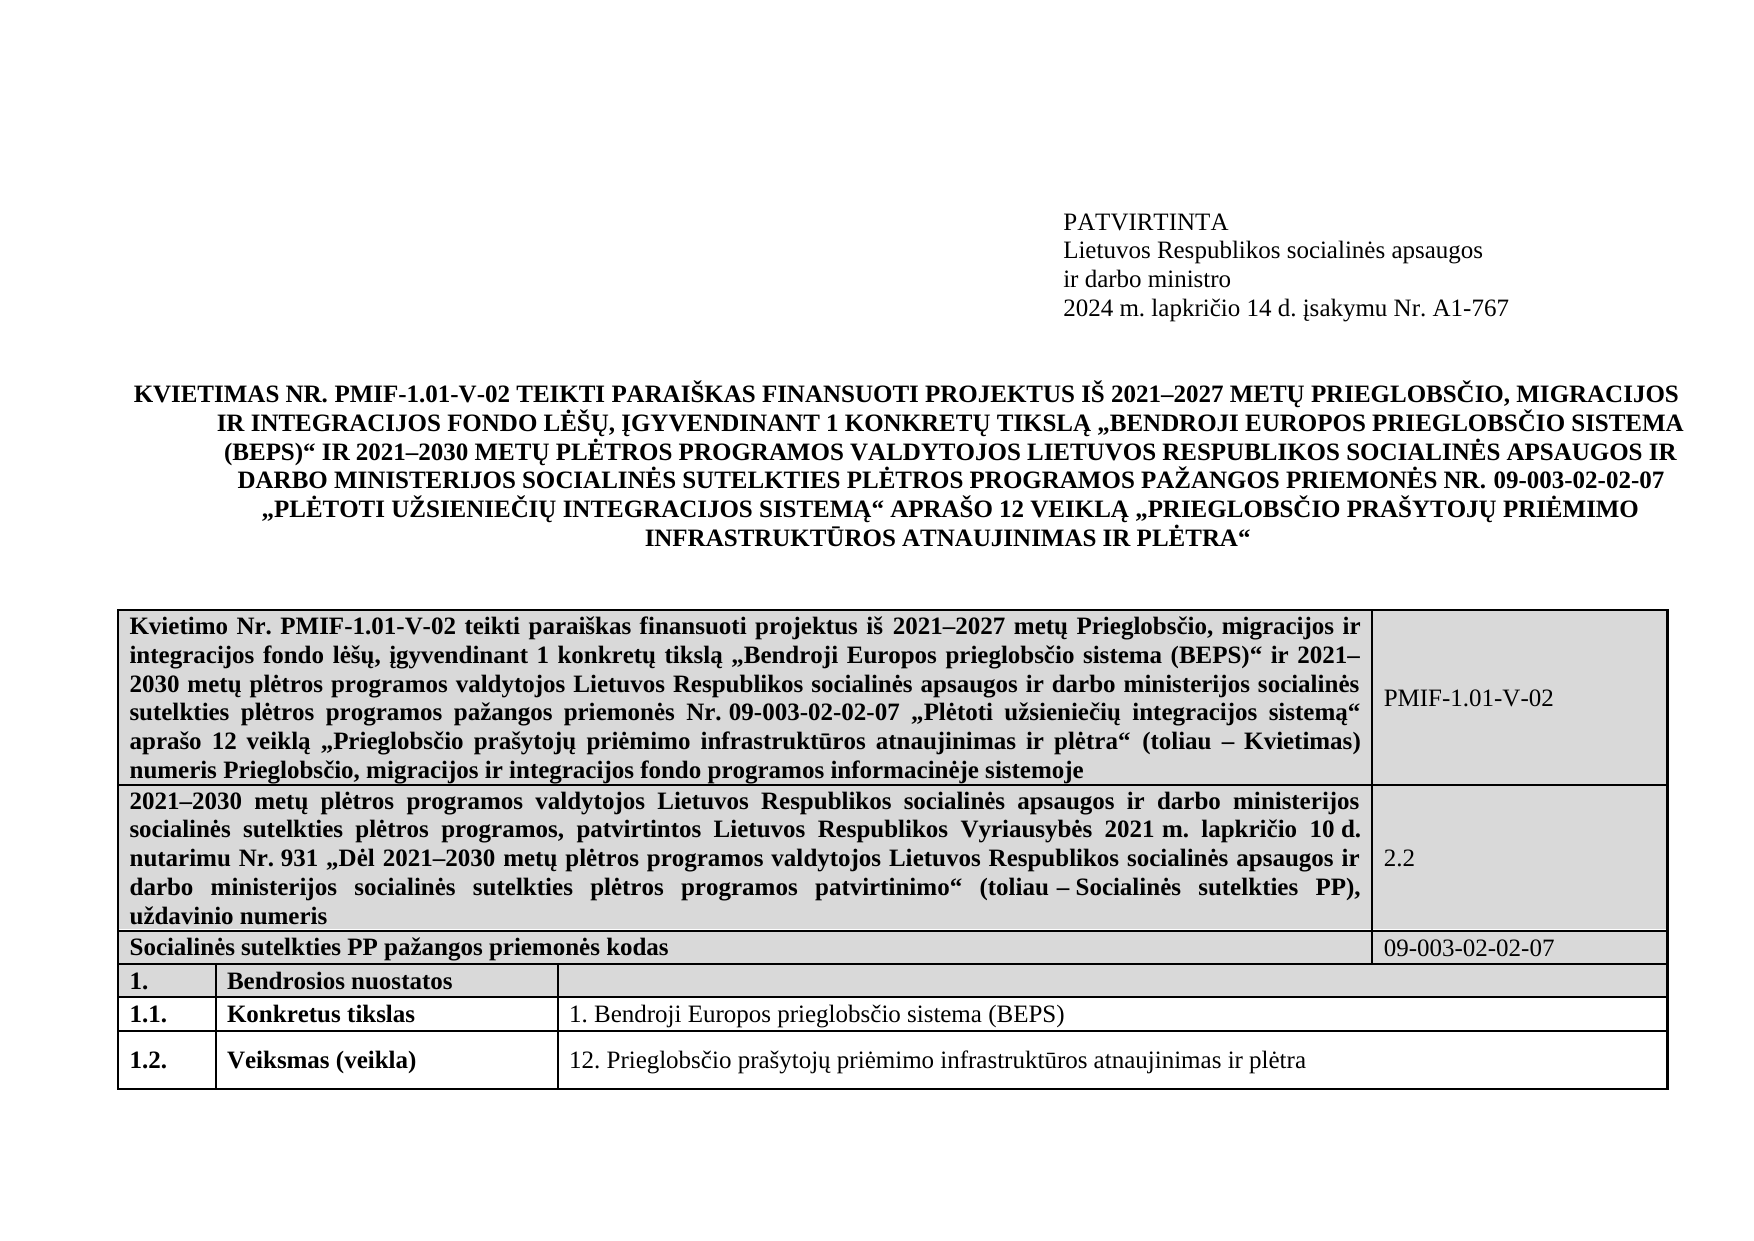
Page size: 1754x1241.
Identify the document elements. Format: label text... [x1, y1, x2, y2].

table_cell 2.2 [1373, 786, 1666, 929]
table_cell Veiksmas (veikla) [217, 1032, 557, 1088]
table_cell Socialinės sutelkties PP pažangos priemonės kodas [119, 932, 1371, 963]
table_cell [559, 965, 1666, 996]
text PATVIRTINTA [1063, 207, 1695, 235]
table_cell Bendrosios nuostatos [217, 965, 557, 996]
table_cell 09-003-02-02-07 [1373, 932, 1666, 963]
table_cell 1. [119, 965, 215, 996]
table_cell 1.2. [119, 1032, 215, 1088]
table_header Kvietimo Nr. PMIF-1.01-V-02 teikti paraiškas finansuoti projektus iš 2021–2027 metų Prieglobsčio, migracijos ir integracijos fondo lėšų, įgyvendinant 1 konkretų tikslą „Bendroji Europos prieglobsčio sistema (BEPS)“ ir 2021–2030 metų plėtros programos valdytojos Lietuvos Respublikos socialinės apsaugos ir darbo ministerijos socialinės sutelkties plėtros programos pažangos priemonės Nr. 09-003-02-02-07 „Plėtoti užsieniečių integracijos sistemą“ aprašo 12 veiklą „Prieglobsčio prašytojų priėmimo infrastruktūros atnaujinimas ir plėtra“ (toliau – Kvietimas) numeris Prieglobsčio, migracijos ir integracijos fondo programos informacinėje sistemoje [119, 611, 1371, 784]
table_header PMIF-1.01-V-02 [1373, 611, 1666, 784]
table_cell 12. Prieglobsčio prašytojų priėmimo infrastruktūros atnaujinimas ir plėtra [559, 1032, 1666, 1088]
table_cell 1.1. [119, 998, 215, 1029]
table_cell Konkretus tikslas [217, 998, 557, 1029]
text 2024 m. lapkričio 14 d. įsakymu Nr. A1-767 [1063, 293, 1695, 322]
table_cell 2021–2030 metų plėtros programos valdytojos Lietuvos Respublikos socialinės apsaugos ir darbo ministerijos socialinės sutelkties plėtros programos, patvirtintos Lietuvos Respublikos Vyriausybės 2021 m. lapkričio 10 d. nutarimu Nr. 931 „Dėl 2021–2030 metų plėtros programos valdytojos Lietuvos Respublikos socialinės apsaugos ir darbo ministerijos socialinės sutelkties plėtros programos patvirtinimo“ (toliau – Socialinės sutelkties PP), uždavinio numeris [119, 786, 1371, 929]
text KVIETIMas NR. PMIF-1.01-V-02 TEIKTI PARAIŠKAS FINANSUOTI projektUS IŠ 2021–2027 METŲ PRIEGLOBSČIO, MIGRACIJOS IR INTEGRACIJOS FONDO LĖŠŲ, ĮGYVENDINANT 1 KONKRETŲ TIKSLĄ „Bendroji europos prieglobsčio sistema (BEPS)“ IR 2021–2030 METŲ PLĖTROS PROGRAMOS VALDYTOJOS LIETUVOS RESPUBLIKOS SOCIALINĖS APSAUGOS IR DARBO MINISTERIJOS SOCIALINĖS SUTELKTIES PLĖTROS PROGRAMOS PAŽANGOS PRIEMONĖS NR. 09-003-02-02-07 „PLĖTOTI UŽSIENIEČIŲ INTEGRACIJOS SISTEMĄ“ APRAŠO 12 veiklĄ „Prieglobsčio prašytojų priėmimo infrastruktūros atnaujinimas ir plėtra“ [118, 379, 1695, 552]
text ir darbo ministro [1063, 264, 1695, 293]
table_cell 1. Bendroji Europos prieglobsčio sistema (BEPS) [559, 998, 1666, 1029]
text Lietuvos Respublikos socialinės apsaugos [1063, 235, 1695, 264]
